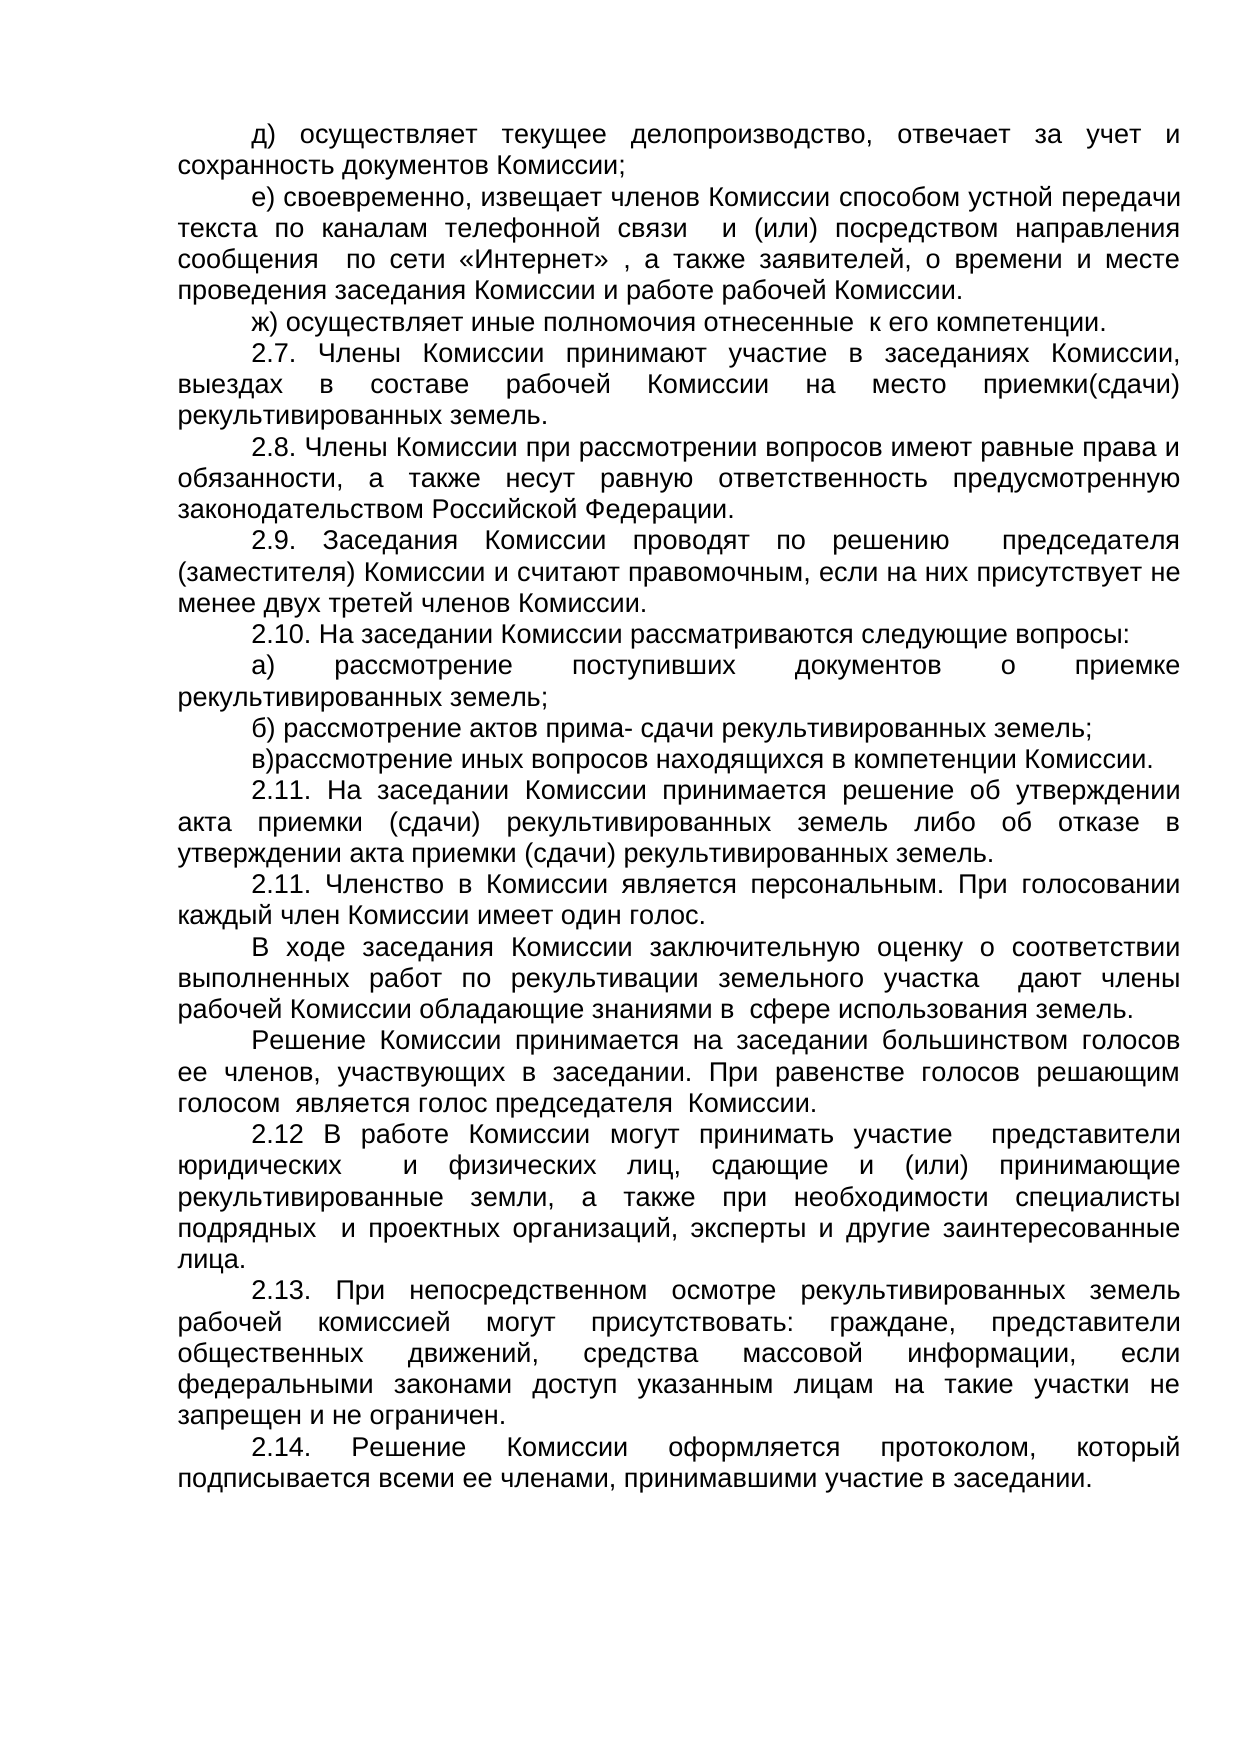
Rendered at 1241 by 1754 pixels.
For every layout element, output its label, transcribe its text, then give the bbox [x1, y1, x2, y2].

text 2.12 В работе Комиссии могут принимать участие представители юридических и физических лиц, сдающие и (или) принимающие рекультивированные земли, а также при необходимости специалисты подрядных и проектных организаций, эксперты и другие заинтересованные лица. [177, 1118, 1181, 1274]
text 2.13. При непосредственном осмотре рекультивированных земель рабочей комиссией могут присутствовать: граждане, представители общественных движений, средства массовой информации, если федеральными законами доступ указанным лицам на такие участки не запрещен и не ограничен. [177, 1274, 1181, 1431]
text 2.11. Членство в Комиссии является персональным. При голосовании каждый член Комиссии имеет один голос. [177, 868, 1181, 931]
text 2.14. Решение Комиссии оформляется протоколом, который подписывается всеми ее членами, принимавшими участие в заседании. [177, 1431, 1181, 1493]
text 2.8. Члены Комиссии при рассмотрении вопросов имеют равные права и обязанности, а также несут равную ответственность предусмотренную законодательством Российской Федерации. [177, 431, 1181, 524]
text 2.11. На заседании Комиссии принимается решение об утверждении акта приемки (сдачи) рекультивированных земель либо об отказе в утверждении акта приемки (сдачи) рекультивированных земель. [177, 774, 1181, 868]
text 2.10. На заседании Комиссии рассматриваются следующие вопросы: [177, 618, 1181, 649]
text б) рассмотрение актов прима- сдачи рекультивированных земель; [177, 712, 1181, 743]
text а) рассмотрение поступивших документов о приемке рекультивированных земель; [177, 649, 1181, 712]
text д) осуществляет текущее делопроизводство, отвечает за учет и сохранность документов Комиссии; [177, 118, 1181, 181]
text В ходе заседания Комиссии заключительную оценку о соответствии выполненных работ по рекультивации земельного участка дают члены рабочей Комиссии обладающие знаниями в сфере использования земель. [177, 931, 1181, 1024]
text е) своевременно, извещает членов Комиссии способом устной передачи текста по каналам телефонной связи и (или) посредством направления сообщения по сети «Интернет» , а также заявителей, о времени и месте проведения заседания Комиссии и работе рабочей Комиссии. [177, 181, 1181, 306]
text 2.9. Заседания Комиссии проводят по решению председателя (заместителя) Комиссии и считают правомочным, если на них присутствует не менее двух третей членов Комиссии. [177, 524, 1181, 618]
text ж) осуществляет иные полномочия отнесенные к его компетенции. [177, 306, 1181, 337]
text 2.7. Члены Комиссии принимают участие в заседаниях Комиссии, выездах в составе рабочей Комиссии на место приемки(сдачи) рекультивированных земель. [177, 337, 1181, 431]
text Решение Комиссии принимается на заседании большинством голосов ее членов, участвующих в заседании. При равенстве голосов решающим голосом является голос председателя Комиссии. [177, 1024, 1181, 1118]
text в)рассмотрение иных вопросов находящихся в компетенции Комиссии. [177, 743, 1181, 774]
